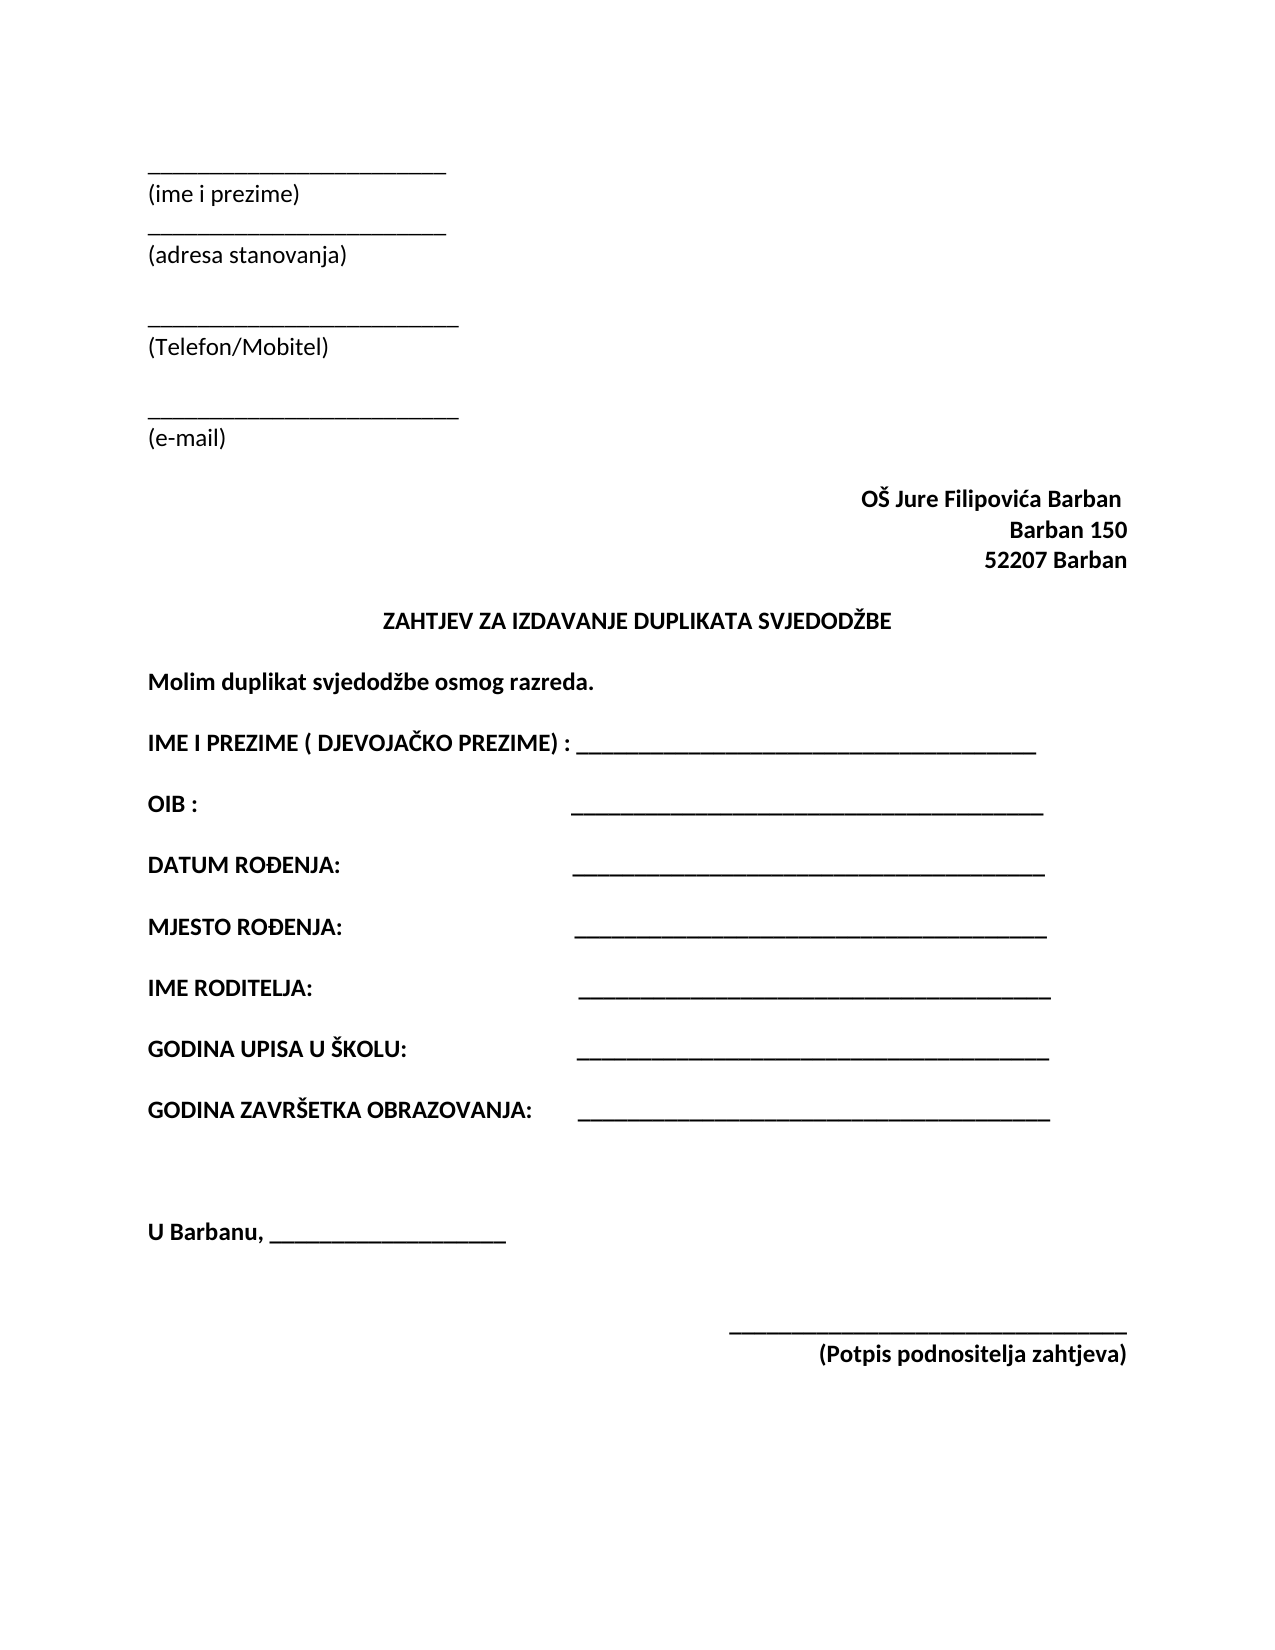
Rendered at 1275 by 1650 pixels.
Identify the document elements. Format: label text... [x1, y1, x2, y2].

text (Potpis podnositelja zahtjeva) [148, 1338, 1127, 1368]
text Barban 150 [148, 514, 1127, 544]
text Molim duplikat svjedodžbe osmog razreda. [148, 666, 1127, 697]
text GODINA ZAVRŠETKA OBRAZOVANJA: ______________________________________ [148, 1094, 1127, 1124]
text ZAHTJEV ZA IZDAVANJE DUPLIKATA SVJEDODŽBE [148, 605, 1127, 636]
text (ime i prezime) [148, 178, 1127, 209]
text IME I PREZIME ( DJEVOJAČKO PREZIME) : _____________________________________ [148, 727, 1127, 758]
text _________________________ [148, 392, 1127, 422]
text (e-mail) [148, 422, 1127, 453]
text OIB : ______________________________________ [148, 788, 1127, 819]
text (adresa stanovanja) [148, 239, 1127, 270]
text (Telefon/Mobitel) [148, 331, 1127, 361]
text ________________________________ [148, 1307, 1127, 1338]
text 52207 Barban [148, 544, 1127, 575]
text OŠ Jure Filipovića Barban [148, 483, 1127, 514]
text GODINA UPISA U ŠKOLU: ______________________________________ [148, 1033, 1127, 1063]
text U Barbanu, ___________________ [148, 1216, 1127, 1246]
text ________________________ [148, 209, 1127, 239]
text _________________________ [148, 300, 1127, 331]
text DATUM ROĐENJA: ______________________________________ [148, 849, 1127, 880]
text ________________________ [148, 148, 1127, 178]
text MJESTO ROĐENJA: ______________________________________ [148, 911, 1127, 941]
text IME RODITELJA: ______________________________________ [148, 972, 1127, 1002]
